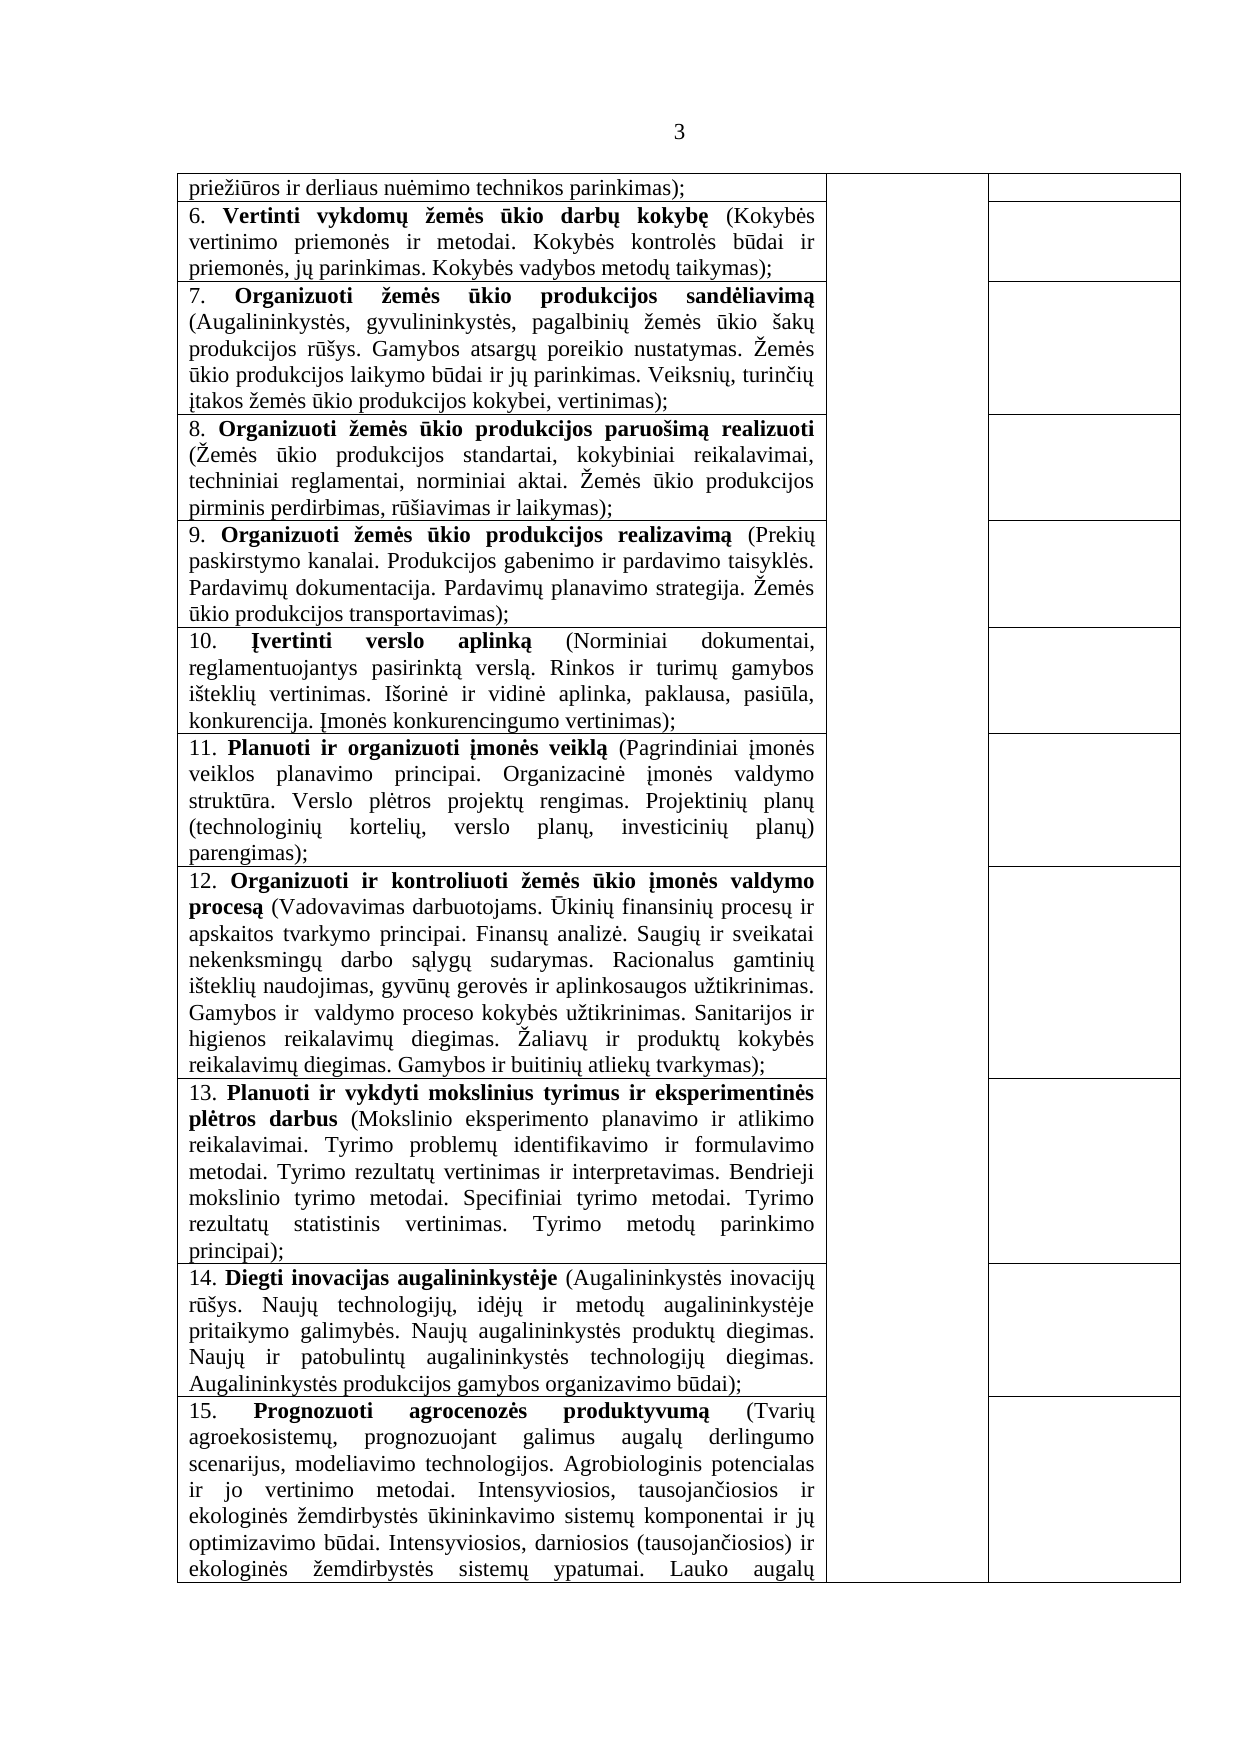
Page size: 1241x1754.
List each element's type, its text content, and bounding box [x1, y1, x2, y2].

table_cell [827, 174, 988, 1582]
table_cell 8. Organizuoti žemės ūkio produkcijos paruošimą realizuoti (Žemės ūkio produkcijos standartai, kokybiniai reikalavimai, techniniai reglamentai, norminiai aktai. Žemės ūkio produkcijos pirminis perdirbimas, rūšiavimas ir laikymas); [178, 415, 826, 520]
table_cell 6. Vertinti vykdomų žemės ūkio darbų kokybę (Kokybės vertinimo priemonės ir metodai. Kokybės kontrolės būdai ir priemonės, jų parinkimas. Kokybės vadybos metodų taikymas); [178, 202, 826, 281]
table_cell 13. Planuoti ir vykdyti mokslinius tyrimus ir eksperimentinės plėtros darbus (Mokslinio eksperimento planavimo ir atlikimo reikalavimai. Tyrimo problemų identifikavimo ir formulavimo metodai. Tyrimo rezultatų vertinimas ir interpretavimas. Bendrieji mokslinio tyrimo metodai. Specifiniai tyrimo metodai. Tyrimo rezultatų statistinis vertinimas. Tyrimo metodų parinkimo principai); [178, 1079, 826, 1263]
table_cell [989, 734, 1180, 866]
table_cell [989, 202, 1180, 281]
table_cell 12. Organizuoti ir kontroliuoti žemės ūkio įmonės valdymo procesą (Vadovavimas darbuotojams. Ūkinių finansinių procesų ir apskaitos tvarkymo principai. Finansų analizė. Saugių ir sveikatai nekenksmingų darbo sąlygų sudarymas. Racionalus gamtinių išteklių naudojimas, gyvūnų gerovės ir aplinkosaugos užtikrinimas. Gamybos ir valdymo proceso kokybės užtikrinimas. Sanitarijos ir higienos reikalavimų diegimas. Žaliavų ir produktų kokybės reikalavimų diegimas. Gamybos ir buitinių atliekų tvarkymas); [178, 867, 826, 1078]
table_cell [989, 1079, 1180, 1263]
table_cell 14. Diegti inovacijas augalininkystėje (Augalininkystės inovacijų rūšys. Naujų technologijų, idėjų ir metodų augalininkystėje pritaikymo galimybės. Naujų augalininkystės produktų diegimas. Naujų ir patobulintų augalininkystės technologijų diegimas. Augalininkystės produkcijos gamybos organizavimo būdai); [178, 1264, 826, 1396]
table_cell 9. Organizuoti žemės ūkio produkcijos realizavimą (Prekių paskirstymo kanalai. Produkcijos gabenimo ir pardavimo taisyklės. Pardavimų dokumentacija. Pardavimų planavimo strategija. Žemės ūkio produkcijos transportavimas); [178, 521, 826, 627]
table_cell [989, 1264, 1180, 1396]
table_cell [989, 415, 1180, 520]
table_cell [989, 521, 1180, 627]
table_cell [989, 1397, 1180, 1582]
table_cell [989, 628, 1180, 733]
table_cell 7. Organizuoti žemės ūkio produkcijos sandėliavimą (Augalininkystės, gyvulininkystės, pagalbinių žemės ūkio šakų produkcijos rūšys. Gamybos atsargų poreikio nustatymas. Žemės ūkio produkcijos laikymo būdai ir jų parinkimas. Veiksnių, turinčių įtakos žemės ūkio produkcijos kokybei, vertinimas); [178, 282, 826, 414]
table_cell 11. Planuoti ir organizuoti įmonės veiklą (Pagrindiniai įmonės veiklos planavimo principai. Organizacinė įmonės valdymo struktūra. Verslo plėtros projektų rengimas. Projektinių planų (technologinių kortelių, verslo planų, investicinių planų) parengimas); [178, 734, 826, 866]
table_cell [989, 174, 1180, 201]
table_cell [989, 867, 1180, 1078]
table_cell [989, 282, 1180, 414]
table_cell priežiūros ir derliaus nuėmimo technikos parinkimas); [178, 174, 826, 201]
table_cell 10. Įvertinti verslo aplinką (Norminiai dokumentai, reglamentuojantys pasirinktą verslą. Rinkos ir turimų gamybos išteklių vertinimas. Išorinė ir vidinė aplinka, paklausa, pasiūla, konkurencija. Įmonės konkurencingumo vertinimas); [178, 628, 826, 733]
table_cell 15. Prognozuoti agrocenozės produktyvumą (Tvarių agroekosistemų, prognozuojant galimus augalų derlingumo scenarijus, modeliavimo technologijos. Agrobiologinis potencialas ir jo vertinimo metodai. Intensyviosios, tausojančiosios ir ekologinės žemdirbystės ūkininkavimo sistemų komponentai ir jų optimizavimo būdai. Intensyviosios, darniosios (tausojančiosios) ir ekologinės žemdirbystės sistemų ypatumai. Lauko augalų [178, 1397, 826, 1582]
